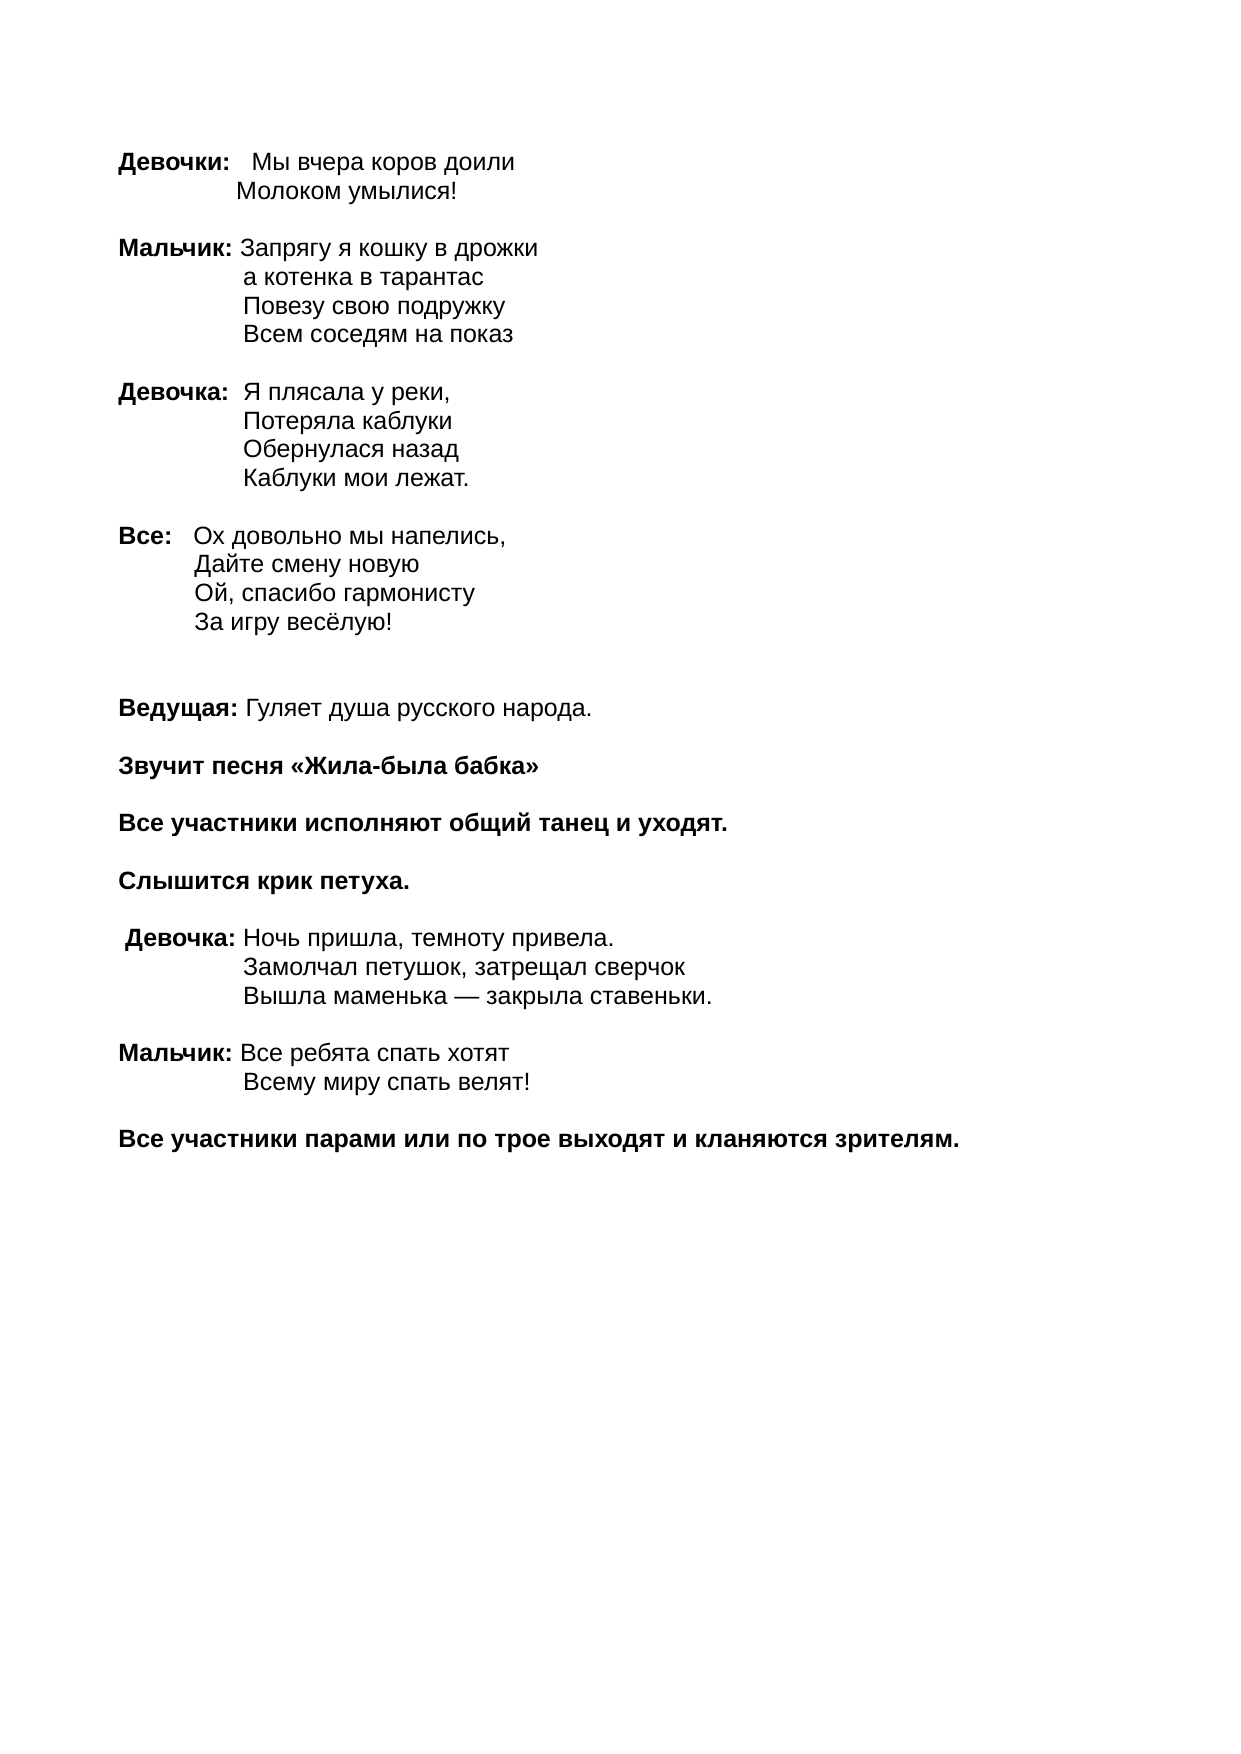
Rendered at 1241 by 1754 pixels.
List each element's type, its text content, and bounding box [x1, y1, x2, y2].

text Замолчал петушок, затрещал сверчок [118, 952, 1122, 981]
text Ведущая: Гуляет душа русского народа. [118, 693, 1122, 722]
text Все: Ох довольно мы напелись, [118, 521, 1122, 549]
text а котенка в тарантас [118, 262, 1122, 291]
text Повезу свою подружку [118, 291, 1122, 319]
text За игру весёлую! [118, 607, 1122, 636]
text Молоком умылися! [118, 176, 1122, 204]
text Всему миру спать велят! [118, 1067, 1122, 1096]
text Девочки: Мы вчера коров доили [118, 147, 1122, 176]
text Всем соседям на показ [118, 319, 1122, 348]
text Вышла маменька — закрыла ставеньки. [118, 981, 1122, 1009]
text Каблуки мои лежат. [118, 463, 1122, 492]
text Потеряла каблуки [118, 406, 1122, 434]
text Дайте смену новую [118, 549, 1122, 578]
text Мальчик: Все ребята спать хотят [118, 1038, 1122, 1067]
text Все участники парами или по трое выходят и кланяются зрителям. [118, 1124, 1122, 1153]
text Мальчик: Запрягу я кошку в дрожки [118, 233, 1122, 262]
text Девочка: Я плясала у реки, [118, 377, 1122, 406]
text Слышится крик петуха. [118, 866, 1122, 894]
text Девочка: Ночь пришла, темноту привела. [118, 923, 1122, 952]
text Все участники исполняют общий танец и уходят. [118, 808, 1122, 837]
text Ой, спасибо гармонисту [118, 578, 1122, 607]
text Звучит песня «Жила-была бабка» [118, 751, 1122, 779]
text Обернулася назад [118, 434, 1122, 463]
